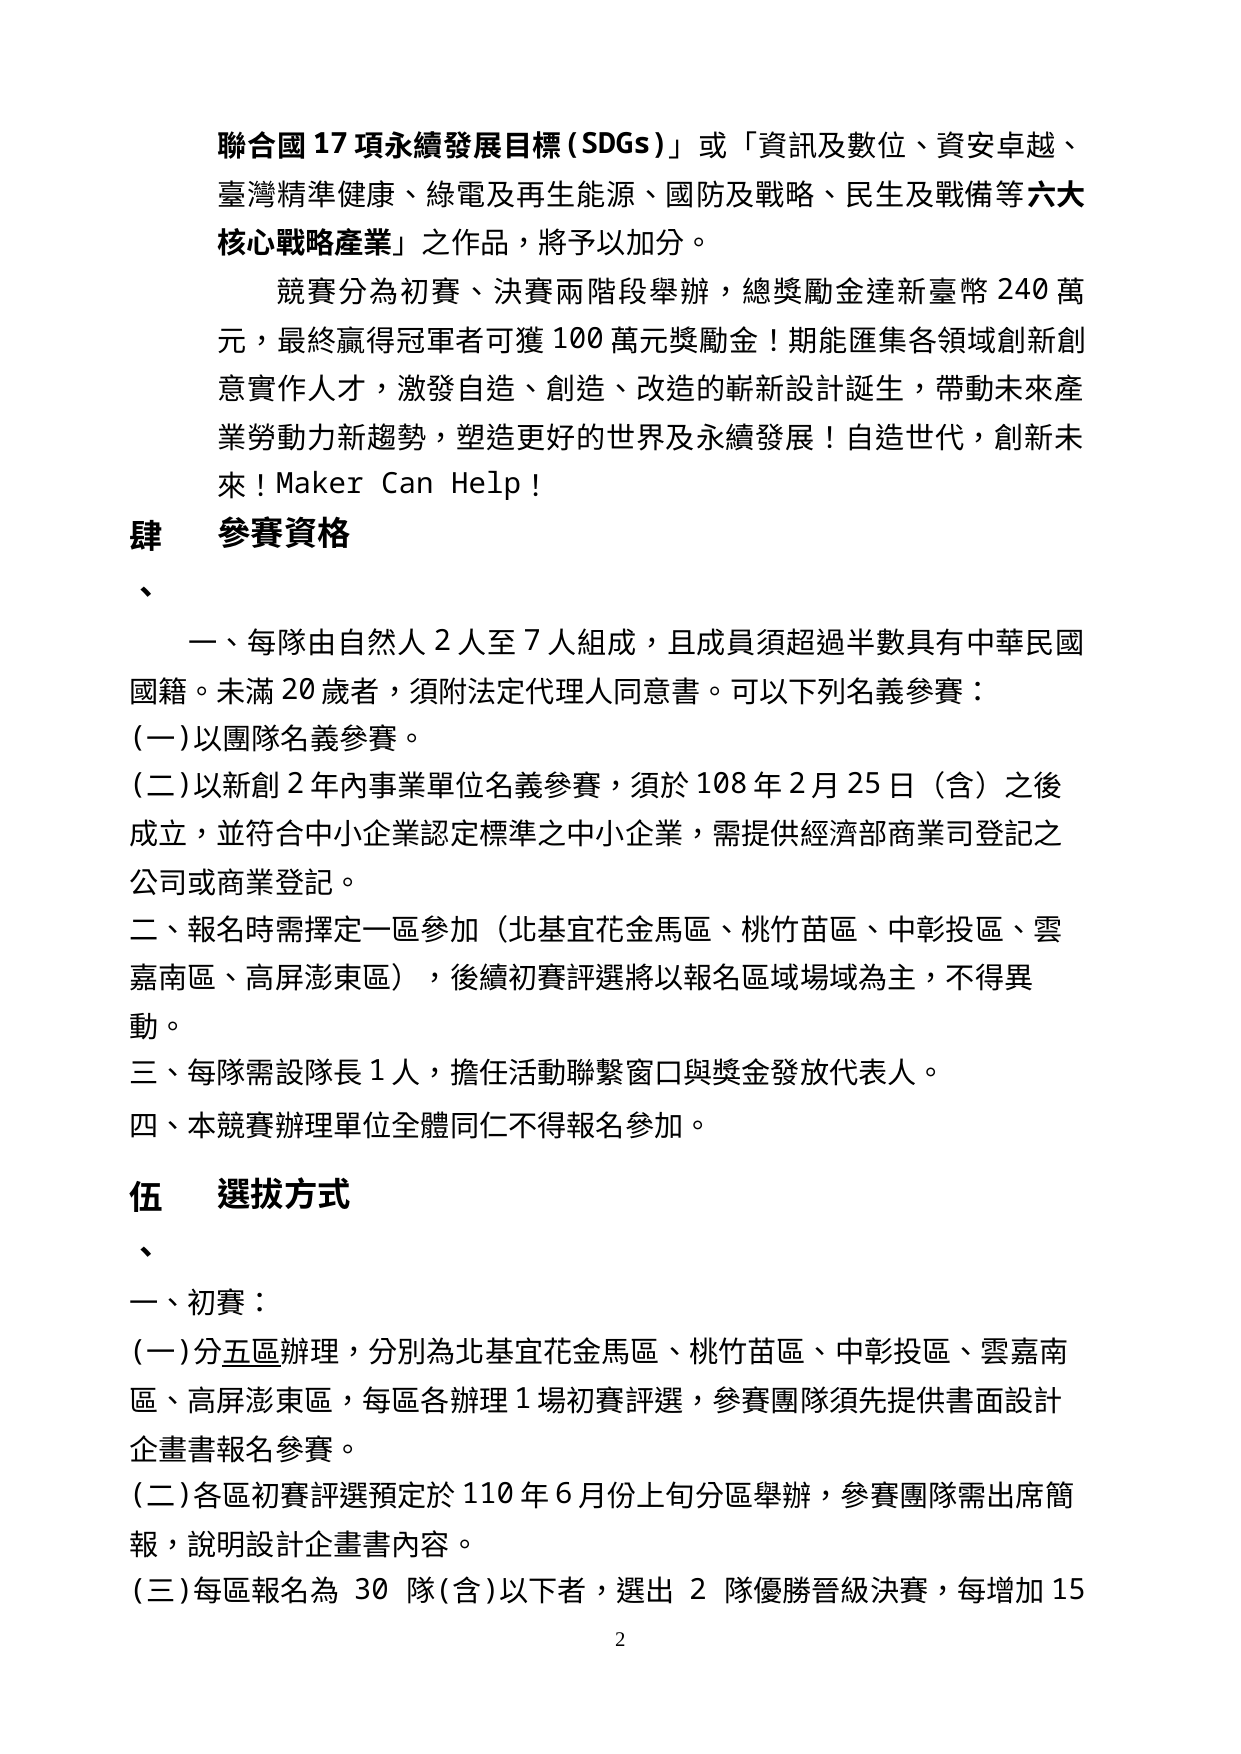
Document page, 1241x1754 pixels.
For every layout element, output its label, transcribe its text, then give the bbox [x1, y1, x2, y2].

table_cell 一、每隊由自然人2人至7人組成，且成員須超過半數具有中華民國國籍。未滿20歲者，須附法定代理人同意書。可以下列名義參賽： [118, 620, 1097, 716]
table_cell (一)分五區辦理，分別為北基宜花金馬區、桃竹苗區、中彰投區、雲嘉南區、高屏澎東區，每區各辦理1場初賽評選，參賽團隊須先提供書面設計企畫書報名參賽。 [118, 1329, 1097, 1473]
table_cell [1097, 620, 1122, 716]
table_cell [1097, 906, 1122, 1050]
table_cell [1097, 1050, 1122, 1103]
table_cell [1097, 1329, 1122, 1473]
table_cell [118, 123, 206, 510]
table_cell [1097, 1280, 1122, 1329]
table_cell 聯合國17項永續發展目標(SDGs)」或「資訊及數位、資安卓越、臺灣精準健康、綠電及再生能源、國防及戰略、民生及戰備等六大核心戰略產業」之作品，將予以加分。 競賽分為初賽、決賽兩階段舉辦，總獎勵金達新臺幣240萬元，最終贏得冠軍者可獲100萬元獎勵金！期能匯集各領域創新創意實作人才，激發自造、創造、改造的嶄新設計誕生，帶動未來產業勞動力新趨勢，塑造更好的世界及永續發展！自造世代，創新未來！Maker Can Help！ [206, 123, 1097, 510]
table_cell [1097, 1170, 1122, 1280]
table_cell (二)以新創2年內事業單位名義參賽，須於108年2月25日（含）之後成立，並符合中小企業認定標準之中小企業，需提供經濟部商業司登記之公司或商業登記。 [118, 762, 1097, 906]
table_cell [1097, 1568, 1122, 1627]
table_cell 參賽資格 [206, 510, 1097, 619]
table_cell 選拔方式 [206, 1170, 1097, 1280]
table_cell [1097, 1473, 1122, 1568]
table_cell 一、初賽： [118, 1280, 1097, 1329]
table_cell 肆、 [118, 510, 206, 619]
table_cell (三)每區報名為 30 隊(含)以下者，選出 2 隊優勝晉級決賽，每增加15 [118, 1568, 1097, 1627]
table_cell (一)以團隊名義參賽。 [118, 716, 1097, 762]
table_cell [1097, 123, 1122, 510]
table_cell [1097, 1103, 1122, 1170]
table_cell 三、每隊需設隊長1人，擔任活動聯繫窗口與獎金發放代表人。 [118, 1050, 1097, 1103]
table_cell [1097, 510, 1122, 619]
table_cell 伍、 [118, 1170, 206, 1280]
table_cell 四、本競賽辦理單位全體同仁不得報名參加。 [118, 1103, 1097, 1170]
table_cell (二)各區初賽評選預定於110年6月份上旬分區舉辦，參賽團隊需出席簡報，說明設計企畫書內容。 [118, 1473, 1097, 1568]
table_cell 二、報名時需擇定一區參加（北基宜花金馬區、桃竹苗區、中彰投區、雲嘉南區、高屏澎東區），後續初賽評選將以報名區域場域為主，不得異動。 [118, 906, 1097, 1050]
table_cell [1097, 762, 1122, 906]
table_cell [1097, 716, 1122, 762]
